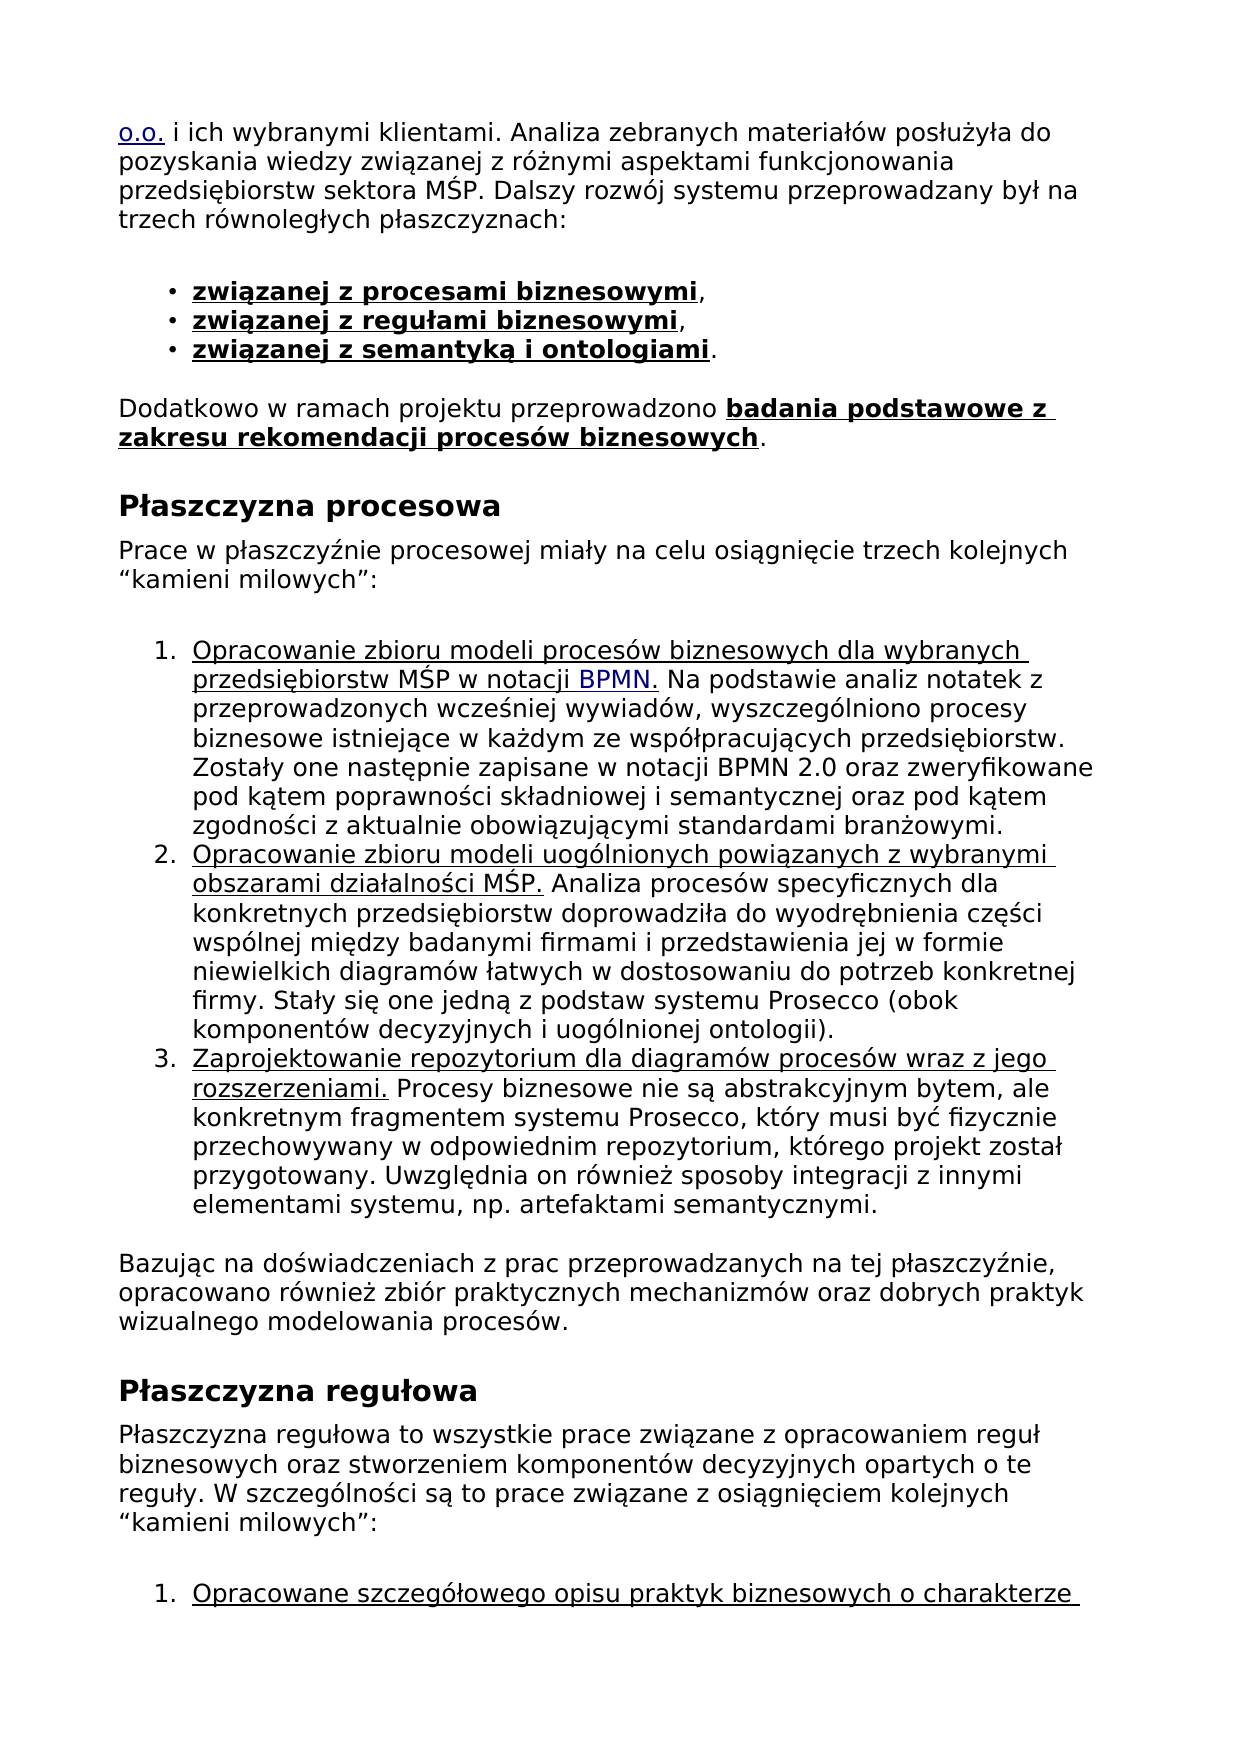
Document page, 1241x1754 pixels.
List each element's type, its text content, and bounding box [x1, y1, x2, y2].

list związanej z semantyką i ontologiami. [177, 335, 1122, 364]
text Bazując na doświadczeniach z prac przeprowadzanych na tej płaszczyźnie, opracowano również zbiór praktycznych mechanizmów oraz dobrych praktyk wizualnego modelowania procesów. [118, 1249, 1122, 1337]
list Opracowanie zbioru modeli procesów biznesowych dla wybranych przedsiębiorstw MŚP w notacji BPMN. Na podstawie analiz notatek z przeprowadzonych wcześniej wywiadów, wyszczególniono procesy biznesowe istniejące w każdym ze współpracujących przedsiębiorstw. Zostały one następnie zapisane w notacji BPMN 2.0 oraz zweryfikowane pod kątem poprawności składniowej i semantycznej oraz pod kątem zgodności z aktualnie obowiązującymi standardami branżowymi. [177, 636, 1122, 841]
list Opracowanie zbioru modeli uogólnionych powiązanych z wybranymi obszarami działalności MŚP. Analiza procesów specyficznych dla konkretnych przedsiębiorstw doprowadziła do wyodrębnienia części wspólnej między badanymi firmami i przedstawienia jej w formie niewielkich diagramów łatwych w dostosowaniu do potrzeb konkretnej firmy. Stały się one jedną z podstaw systemu Prosecco (obok komponentów decyzyjnych i uogólnionej ontologii). [177, 841, 1122, 1045]
text Prace w płaszczyźnie procesowej miały na celu osiągnięcie trzech kolejnych “kamieni milowych”: [118, 536, 1122, 594]
text Dodatkowo w ramach projektu przeprowadzono badania podstawowe z zakresu rekomendacji procesów biznesowych. [118, 394, 1122, 452]
list związanej z regułami biznesowymi, [177, 306, 1122, 335]
subtitle Płaszczyzna regułowa [118, 1374, 1122, 1408]
text o.o. i ich wybranymi klientami. Analiza zebranych materiałów posłużyła do pozyskania wiedzy związanej z różnymi aspektami funkcjonowania przedsiębiorstw sektora MŚP. Dalszy rozwój systemu przeprowadzany był na trzech równoległych płaszczyznach: [118, 118, 1122, 235]
list związanej z procesami biznesowymi, [177, 277, 1122, 306]
list Opracowane szczegółowego opisu praktyk biznesowych o charakterze [177, 1579, 1122, 1608]
text Płaszczyzna regułowa to wszystkie prace związane z opracowaniem reguł biznesowych oraz stworzeniem komponentów decyzyjnych opartych o te reguły. W szczególności są to prace związane z osiągnięciem kolejnych “kamieni milowych”: [118, 1421, 1122, 1537]
subtitle Płaszczyzna procesowa [118, 489, 1122, 523]
list Zaprojektowanie repozytorium dla diagramów procesów wraz z jego rozszerzeniami. Procesy biznesowe nie są abstrakcyjnym bytem, ale konkretnym fragmentem systemu Prosecco, który musi być fizycznie przechowywany w odpowiednim repozytorium, którego projekt został przygotowany. Uwzględnia on również sposoby integracji z innymi elementami systemu, np. artefaktami semantycznymi. [177, 1045, 1122, 1220]
